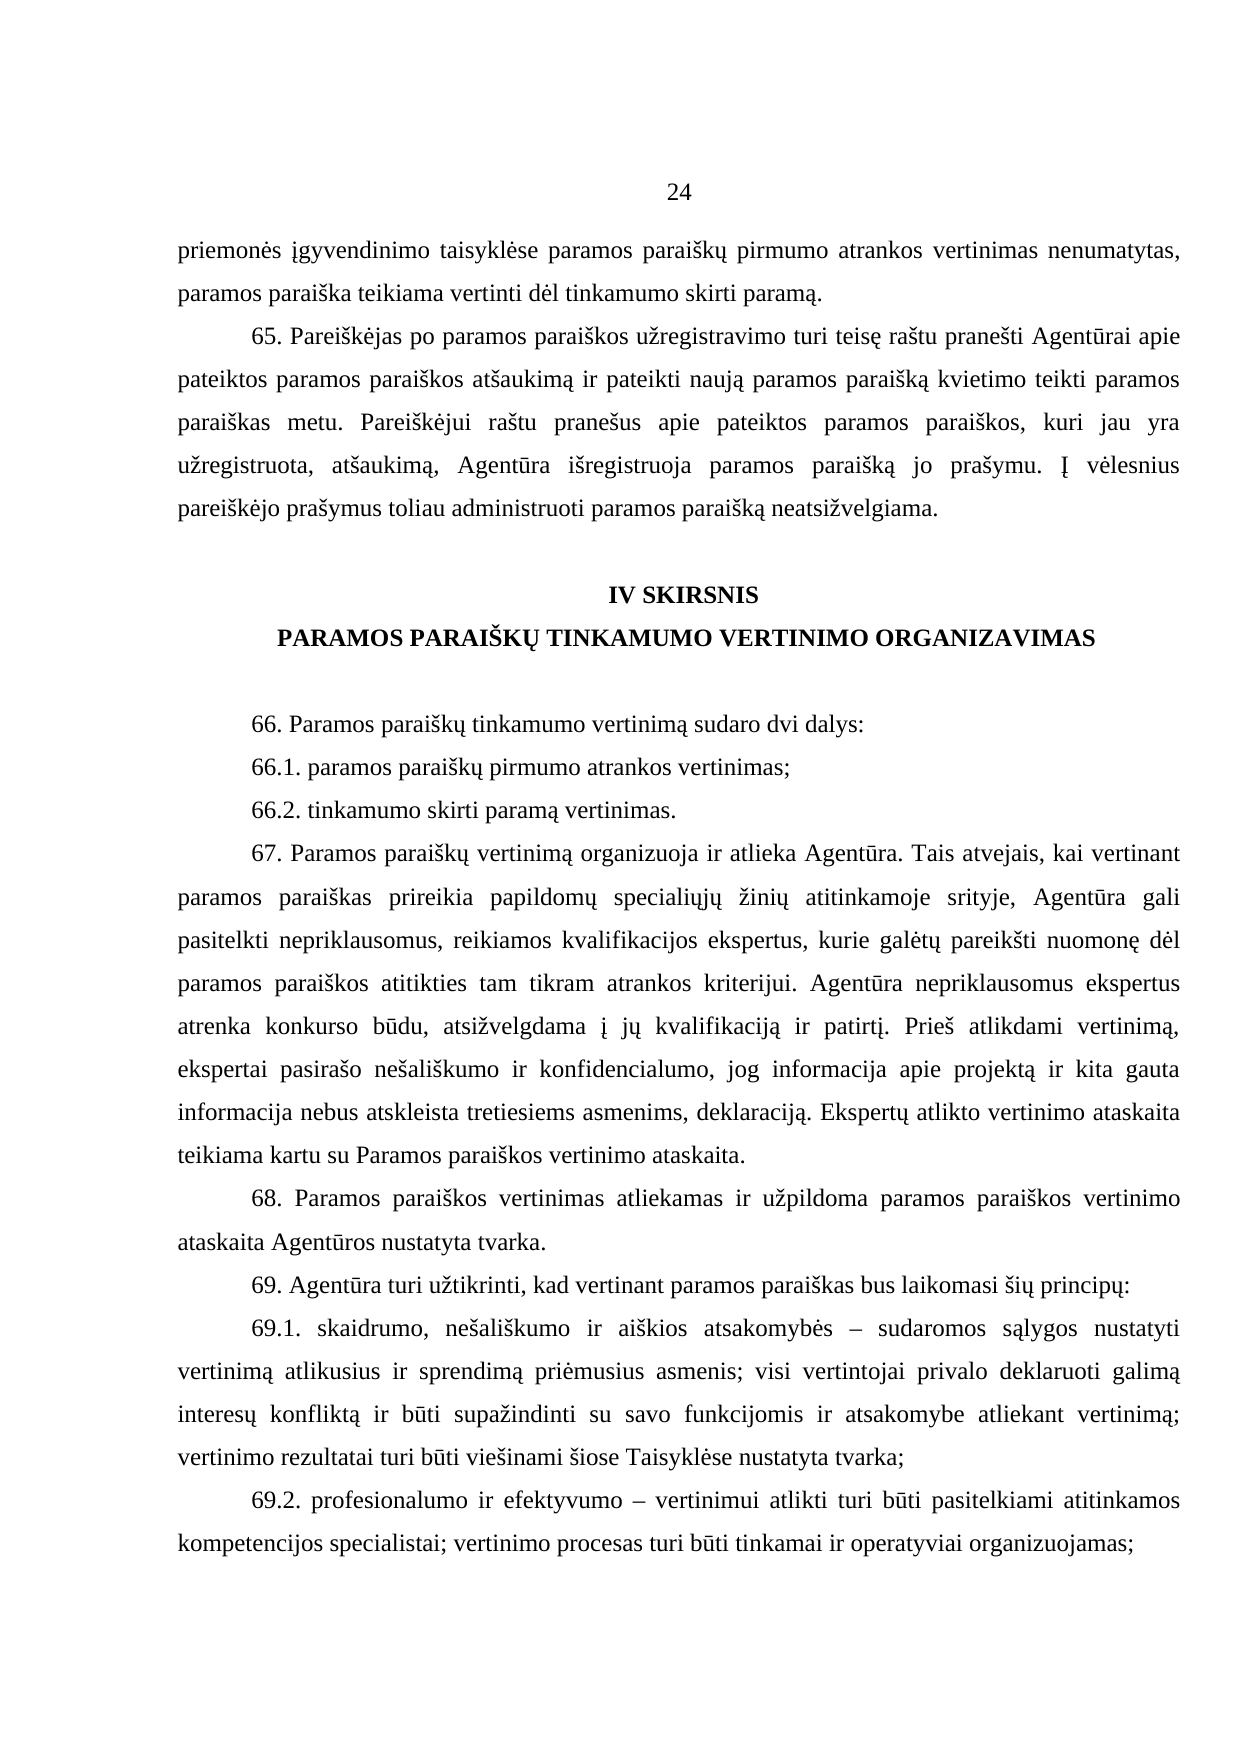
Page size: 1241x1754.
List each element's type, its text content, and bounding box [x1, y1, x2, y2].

text 69.2. profesionalumo ir efektyvumo – vertinimui atlikti turi būti pasitelkiami atitinkamos kompetencijos specialistai; vertinimo procesas turi būti tinkamai ir operatyviai organizuojamas; [177, 1485, 1181, 1557]
text 65. Pareiškėjas po paramos paraiškos užregistravimo turi teisę raštu pranešti Agentūrai apie pateiktos paramos paraiškos atšaukimą ir pateikti naują paramos paraišką kvietimo teikti paramos paraiškas metu. Pareiškėjui raštu pranešus apie pateiktos paramos paraiškos, kuri jau yra užregistruota, atšaukimą, Agentūra išregistruoja paramos paraišką jo prašymu. Į vėlesnius pareiškėjo prašymus toliau administruoti paramos paraišką neatsižvelgiama. [177, 321, 1181, 522]
text IV SKIRSNIS [177, 580, 1181, 608]
text PARAMOS PARAIŠKŲ TINKAMUMO VERTINIMO ORGANIZAVIMAS [177, 623, 1181, 652]
text 67. Paramos paraiškų vertinimą organizuoja ir atlieka Agentūra. Tais atvejais, kai vertinant paramos paraiškas prireikia papildomų specialiųjų žinių atitinkamoje srityje, Agentūra gali pasitelkti nepriklausomus, reikiamos kvalifikacijos ekspertus, kurie galėtų pareikšti nuomonę dėl paramos paraiškos atitikties tam tikram atrankos kriterijui. Agentūra nepriklausomus ekspertus atrenka konkurso būdu, atsižvelgdama į jų kvalifikaciją ir patirtį. Prieš atlikdami vertinimą, ekspertai pasirašo nešališkumo ir konfidencialumo, jog informacija apie projektą ir kita gauta informacija nebus atskleista tretiesiems asmenims, deklaraciją. Ekspertų atlikto vertinimo ataskaita teikiama kartu su Paramos paraiškos vertinimo ataskaita. [177, 838, 1181, 1169]
text priemonės įgyvendinimo taisyklėse paramos paraiškų pirmumo atrankos vertinimas nenumatytas, paramos paraiška teikiama vertinti dėl tinkamumo skirti paramą. [177, 235, 1181, 307]
text 68. Paramos paraiškos vertinimas atliekamas ir užpildoma paramos paraiškos vertinimo ataskaita Agentūros nustatyta tvarka. [177, 1183, 1181, 1255]
text 66.2. tinkamumo skirti paramą vertinimas. [251, 795, 1181, 824]
text 69. Agentūra turi užtikrinti, kad vertinant paramos paraiškas bus laikomasi šių principų: [236, 1270, 1181, 1298]
text 66.1. paramos paraiškų pirmumo atrankos vertinimas; [251, 752, 1181, 781]
text 66. Paramos paraiškų tinkamumo vertinimą sudaro dvi dalys: [177, 709, 1181, 738]
text 69.1. skaidrumo, nešališkumo ir aiškios atsakomybės – sudaromos sąlygos nustatyti vertinimą atlikusius ir sprendimą priėmusius asmenis; visi vertintojai privalo deklaruoti galimą interesų konfliktą ir būti supažindinti su savo funkcijomis ir atsakomybe atliekant vertinimą; vertinimo rezultatai turi būti viešinami šiose Taisyklėse nustatyta tvarka; [177, 1313, 1181, 1471]
